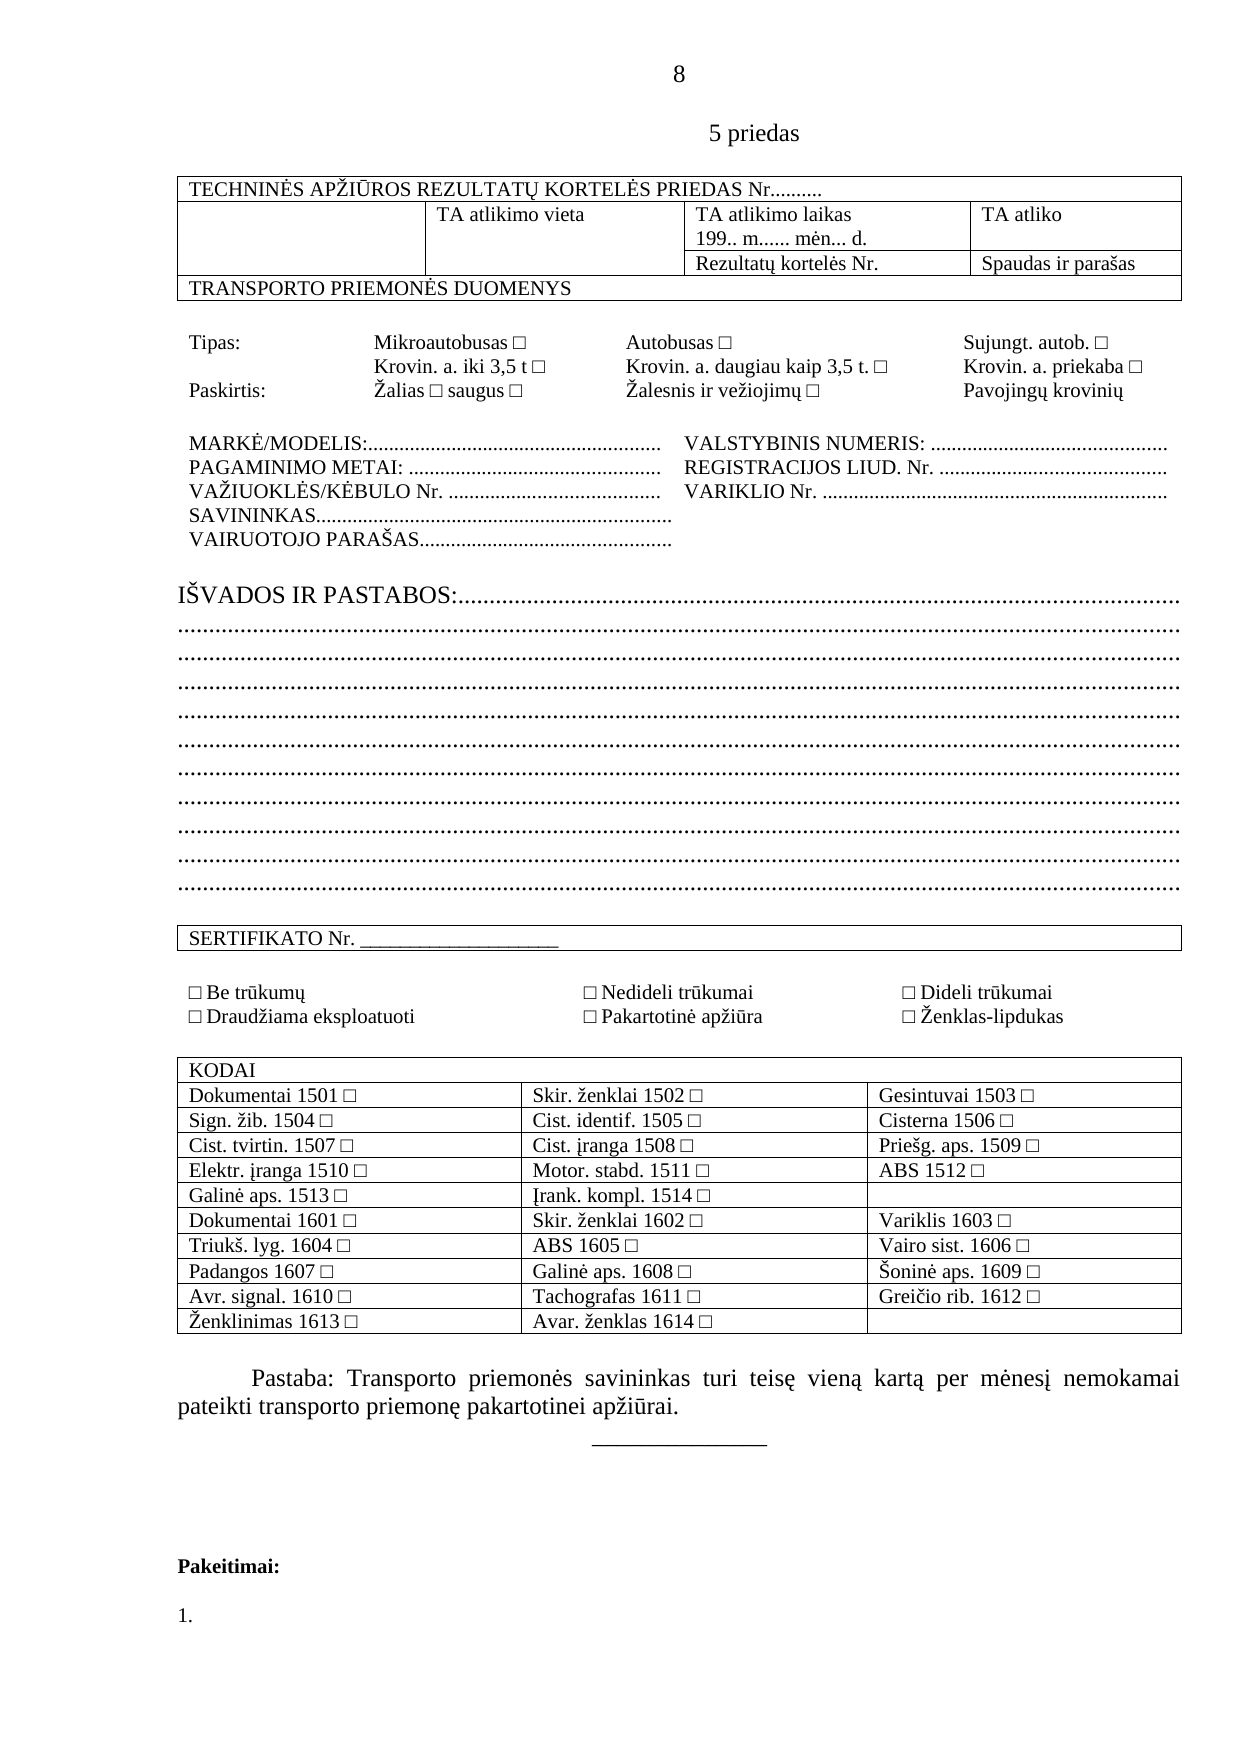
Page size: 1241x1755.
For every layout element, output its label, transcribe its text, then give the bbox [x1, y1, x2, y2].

table_cell Elektr. įranga 1510 □ [178, 1158, 521, 1182]
table_cell REGISTRACIJOS LIUD. Nr. [673, 455, 1181, 479]
table_header MARKĖ/MODELIS: [177, 431, 673, 455]
text IŠVADOS IR PASTABOS: [177, 580, 1181, 609]
table_cell Avr. signal. 1610 □ [178, 1284, 521, 1308]
text Pastaba: Transporto priemonės savininkas turi teisę vieną kartą per mėnesį nemokamai pateikti transporto priemonę pakartotinei apžiūrai. [177, 1363, 1181, 1420]
table_cell Vairo sist. 1606 □ [868, 1234, 1181, 1257]
table_cell Cisterna 1506 □ [868, 1108, 1181, 1132]
table_cell Spaudas ir parašas [971, 251, 1181, 275]
table_cell Paskirtis: [177, 378, 362, 402]
table_cell Žalesnis ir vežiojimų □ [614, 378, 952, 402]
table_header SERTIFIKATO Nr. [178, 926, 1181, 950]
table_cell TRANSPORTO PRIEMONĖS DUOMENYS [178, 276, 1181, 300]
table_cell SAVININKAS [177, 503, 1181, 527]
text 5 priedas [177, 118, 1181, 147]
table_header KODAI [178, 1058, 1181, 1082]
table_cell Skir. ženklai 1602 □ [522, 1208, 867, 1232]
table_cell Žalias □ saugus □ [363, 378, 614, 402]
text 1. [177, 1603, 1181, 1627]
table_cell Galinė aps. 1608 □ [522, 1259, 867, 1283]
table_header □ Dideli trūkumai [891, 980, 1181, 1004]
table_header □ Nedideli trūkumai [572, 980, 891, 1004]
table_cell TA atlikimo vieta [426, 202, 684, 275]
table_header Tipas: [177, 330, 362, 378]
table_header TECHNINĖS APŽIŪROS REZULTATŲ KORTELĖS PRIEDAS Nr.......... [178, 177, 1181, 201]
table_cell Cist. identif. 1505 □ [522, 1108, 867, 1132]
table_cell Triukš. lyg. 1604 □ [178, 1234, 521, 1257]
table_cell Rezultatų kortelės Nr. [685, 251, 970, 275]
table_cell Cist. tvirtin. 1507 □ [178, 1133, 521, 1157]
table_cell Gesintuvai 1503 □ [868, 1083, 1181, 1107]
table_cell Krovin. a. daugiau kaip 3,5 t. □ [614, 354, 952, 378]
table_cell □ Ženklas-lipdukas [891, 1004, 1181, 1028]
table_cell ABS 1512 □ [868, 1158, 1181, 1182]
table_cell Sign. žib. 1504 □ [178, 1108, 521, 1132]
table_cell [178, 202, 425, 275]
table_cell Įrank. kompl. 1514 □ [522, 1183, 867, 1207]
table_cell Variklis 1603 □ [868, 1208, 1181, 1232]
table_header Autobusas □ [614, 330, 952, 354]
table_cell VARIKLIO Nr. [673, 479, 1181, 503]
table_header Mikroautobusas □ [363, 330, 614, 354]
table_cell Priešg. aps. 1509 □ [868, 1133, 1181, 1157]
table_cell ABS 1605 □ [522, 1234, 867, 1257]
table_cell Dokumentai 1601 □ [178, 1208, 521, 1232]
table_cell Cist. įranga 1508 □ [522, 1133, 867, 1157]
table_cell TA atlikimo laikas 199.. m...... mėn... d. [685, 202, 970, 250]
table_cell Motor. stabd. 1511 □ [522, 1158, 867, 1182]
table_cell Ženklinimas 1613 □ [178, 1309, 521, 1333]
table_cell Dokumentai 1501 □ [178, 1083, 521, 1107]
table_cell [868, 1183, 1181, 1207]
table_cell TA atliko [971, 202, 1181, 250]
table_cell Tachografas 1611 □ [522, 1284, 867, 1308]
table_cell Greičio rib. 1612 □ [868, 1284, 1181, 1308]
table_cell VAIRUOTOJO PARAŠAS [177, 527, 1181, 551]
table_cell Galinė aps. 1513 □ [178, 1183, 521, 1207]
table_cell Krovin. a. iki 3,5 t □ [363, 354, 614, 378]
table_header VALSTYBINIS NUMERIS: [673, 431, 1181, 455]
table_cell □ Pakartotinė apžiūra [572, 1004, 891, 1028]
table_cell PAGAMINIMO METAI: [177, 455, 673, 479]
table_header □ Be trūkumų [177, 980, 572, 1004]
text Pakeitimai: [177, 1554, 1181, 1578]
text ______________ [177, 1420, 1181, 1449]
table_cell □ Draudžiama eksploatuoti [177, 1004, 572, 1028]
table_cell Krovin. a. priekaba □ [952, 354, 1181, 378]
table_cell VAŽIUOKLĖS/KĖBULO Nr. [177, 479, 673, 503]
table_header Sujungt. autob. □ [952, 330, 1181, 354]
table_cell Pavojingų krovinių [952, 378, 1181, 402]
table_cell Avar. ženklas 1614 □ [522, 1309, 867, 1333]
table_cell Šoninė aps. 1609 □ [868, 1259, 1181, 1283]
table_cell Skir. ženklai 1502 □ [522, 1083, 867, 1107]
table_cell [868, 1309, 1181, 1333]
table_cell Padangos 1607 □ [178, 1259, 521, 1283]
